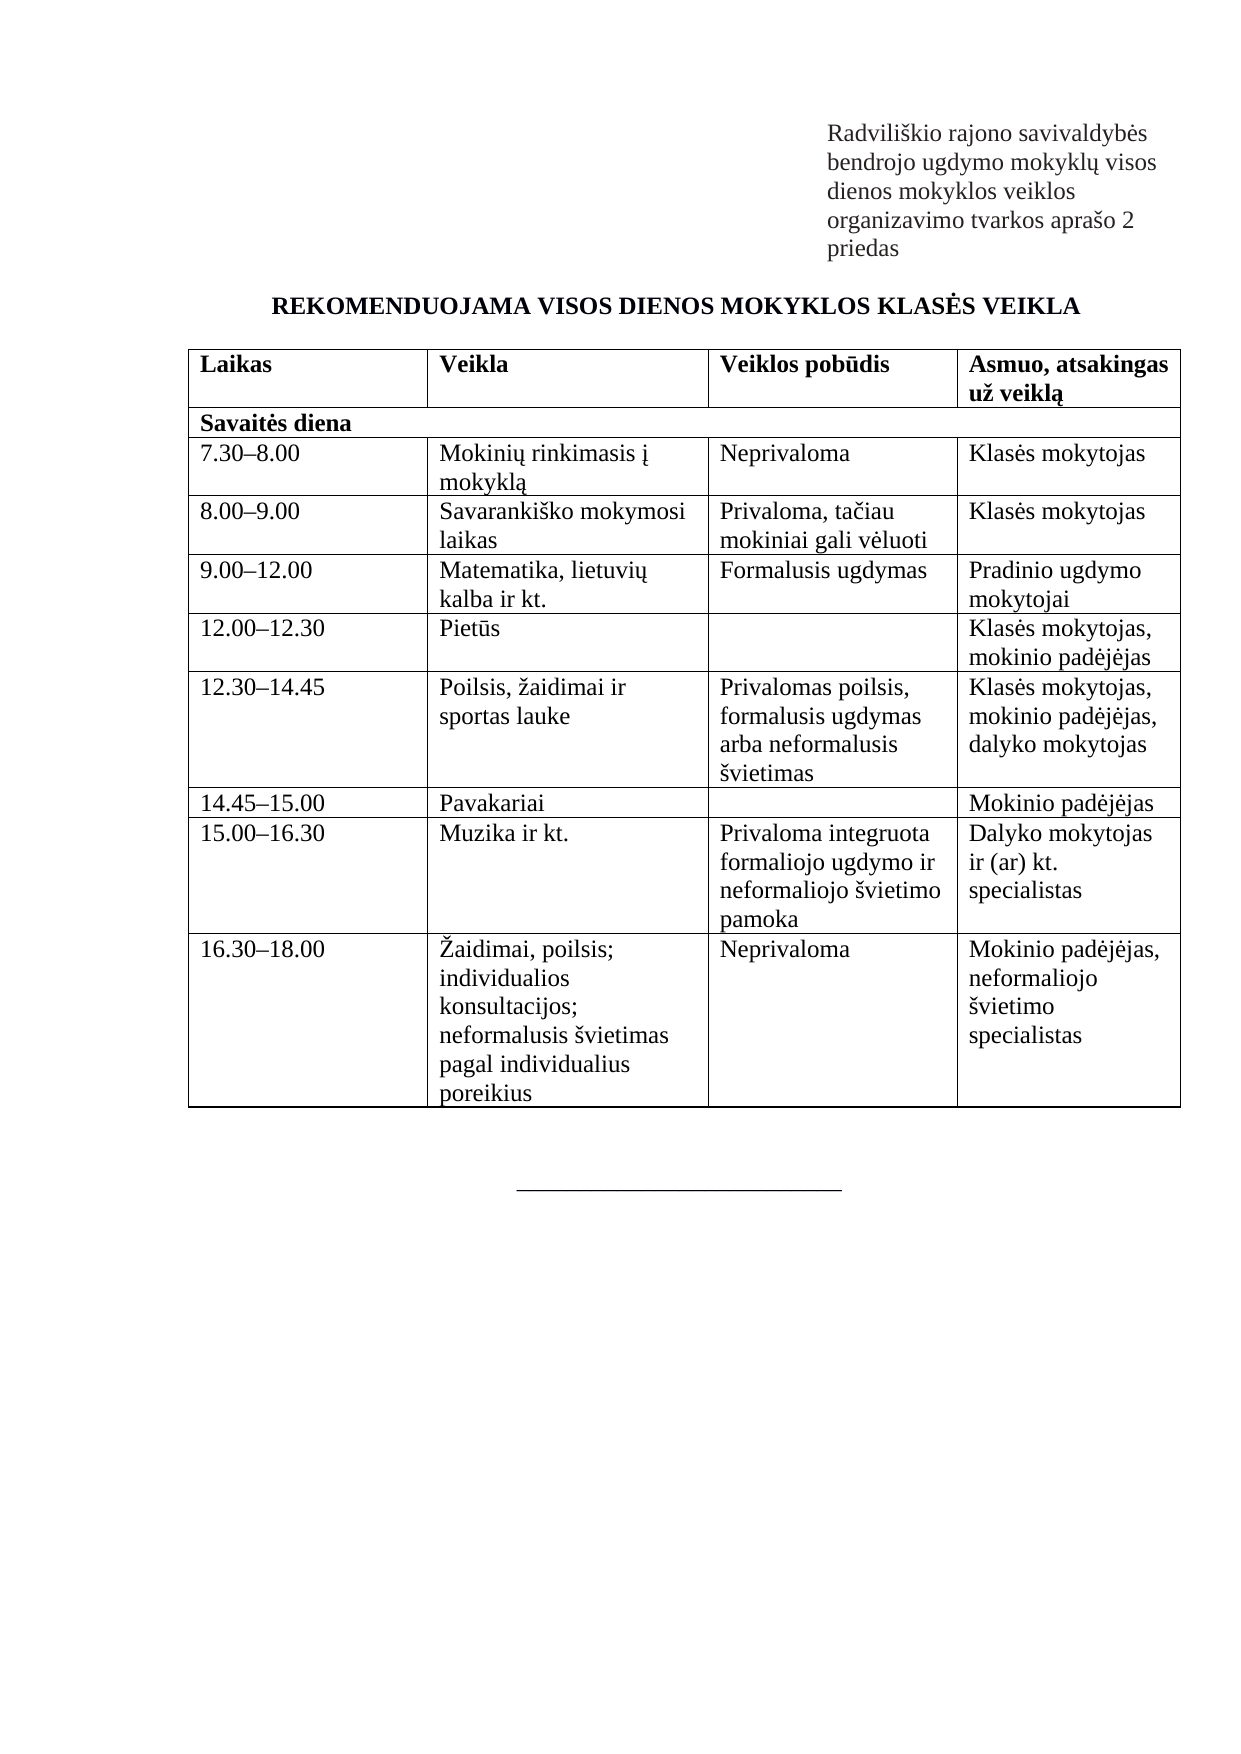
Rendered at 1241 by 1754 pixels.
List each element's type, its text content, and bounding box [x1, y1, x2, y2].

table_cell Privalomas poilsis, formalusis ugdymas arba neformalusis švietimas [709, 672, 957, 787]
table_cell Mokinio padėjėjas, neformaliojo švietimo specialistas [958, 934, 1180, 1106]
table_cell Pietūs [428, 614, 708, 671]
table_header Laikas [189, 350, 427, 407]
table_cell Klasės mokytojas [958, 438, 1180, 495]
table_cell 16.30–18.00 [189, 934, 427, 1106]
table_cell [709, 788, 957, 817]
table_cell Pradinio ugdymo mokytojai [958, 555, 1180, 612]
table_cell Klasės mokytojas, mokinio padėjėjas, dalyko mokytojas [958, 672, 1180, 787]
table_cell Mokinių rinkimasis į mokyklą [428, 438, 708, 495]
table_cell Matematika, lietuvių kalba ir kt. [428, 555, 708, 612]
text REKOMENDUOJAMA VISOS DIENOS MOKYKLOS KLASĖS VEIKLA [177, 291, 1181, 320]
table_cell 9.00–12.00 [189, 555, 427, 612]
table_cell 14.45–15.00 [189, 788, 427, 817]
table_cell 12.00–12.30 [189, 614, 427, 671]
table_cell Dalyko mokytojas ir (ar) kt. specialistas [958, 818, 1180, 933]
table_cell Žaidimai, poilsis; individualios konsultacijos; neformalusis švietimas pagal individualius poreikius [428, 934, 708, 1106]
table_cell Privaloma, tačiau mokiniai gali vėluoti [709, 496, 957, 554]
text __________________________ [177, 1165, 1181, 1194]
table_cell Savaitės diena [189, 408, 1180, 437]
table_cell Privaloma integruota formaliojo ugdymo ir neformaliojo švietimo pamoka [709, 818, 957, 933]
table_cell 15.00–16.30 [189, 818, 427, 933]
table_header Veikla [428, 350, 708, 407]
table_cell Neprivaloma [709, 934, 957, 1106]
table_cell 12.30–14.45 [189, 672, 427, 787]
table_header Asmuo, atsakingas už veiklą [958, 350, 1180, 407]
table_cell Formalusis ugdymas [709, 555, 957, 612]
table_cell Savarankiško mokymosi laikas [428, 496, 708, 554]
table_cell Poilsis, žaidimai ir sportas lauke [428, 672, 708, 787]
table_cell Mokinio padėjėjas [958, 788, 1180, 817]
table_cell Pavakariai [428, 788, 708, 817]
table_cell 7.30–8.00 [189, 438, 427, 495]
table_cell [709, 614, 957, 671]
table_cell 8.00–9.00 [189, 496, 427, 554]
text Radviliškio rajono savivaldybės bendrojo ugdymo mokyklų visos dienos mokyklos veiklos organizavimo tvarkos aprašo 2 priedas [827, 118, 1181, 262]
table_cell Neprivaloma [709, 438, 957, 495]
table_cell Muzika ir kt. [428, 818, 708, 933]
table_cell Klasės mokytojas, mokinio padėjėjas [958, 614, 1180, 671]
table_cell Klasės mokytojas [958, 496, 1180, 554]
table_header Veiklos pobūdis [709, 350, 957, 407]
